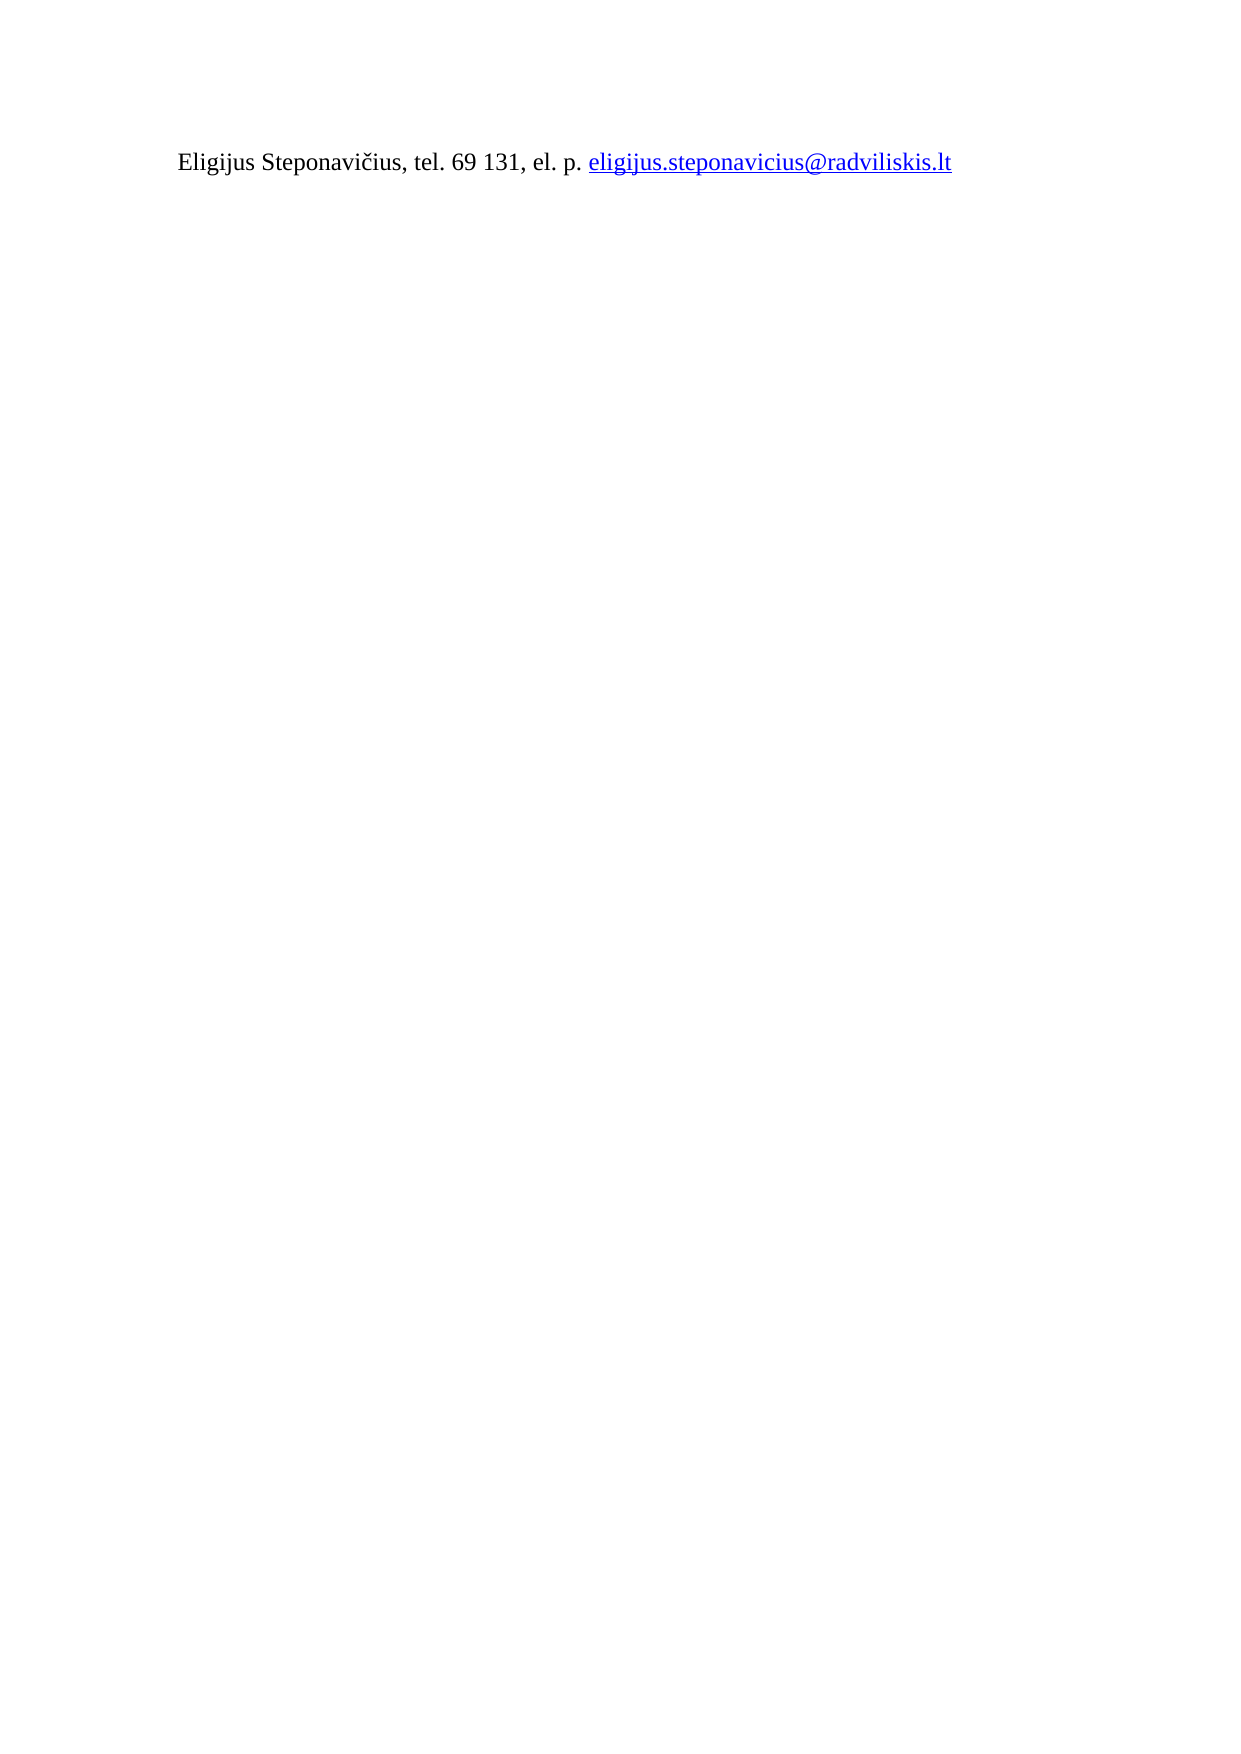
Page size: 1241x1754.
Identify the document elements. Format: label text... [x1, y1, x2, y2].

text Eligijus Steponavičius, tel. 69 131, el. p. eligijus.steponavicius@radviliskis.lt [177, 147, 1181, 176]
